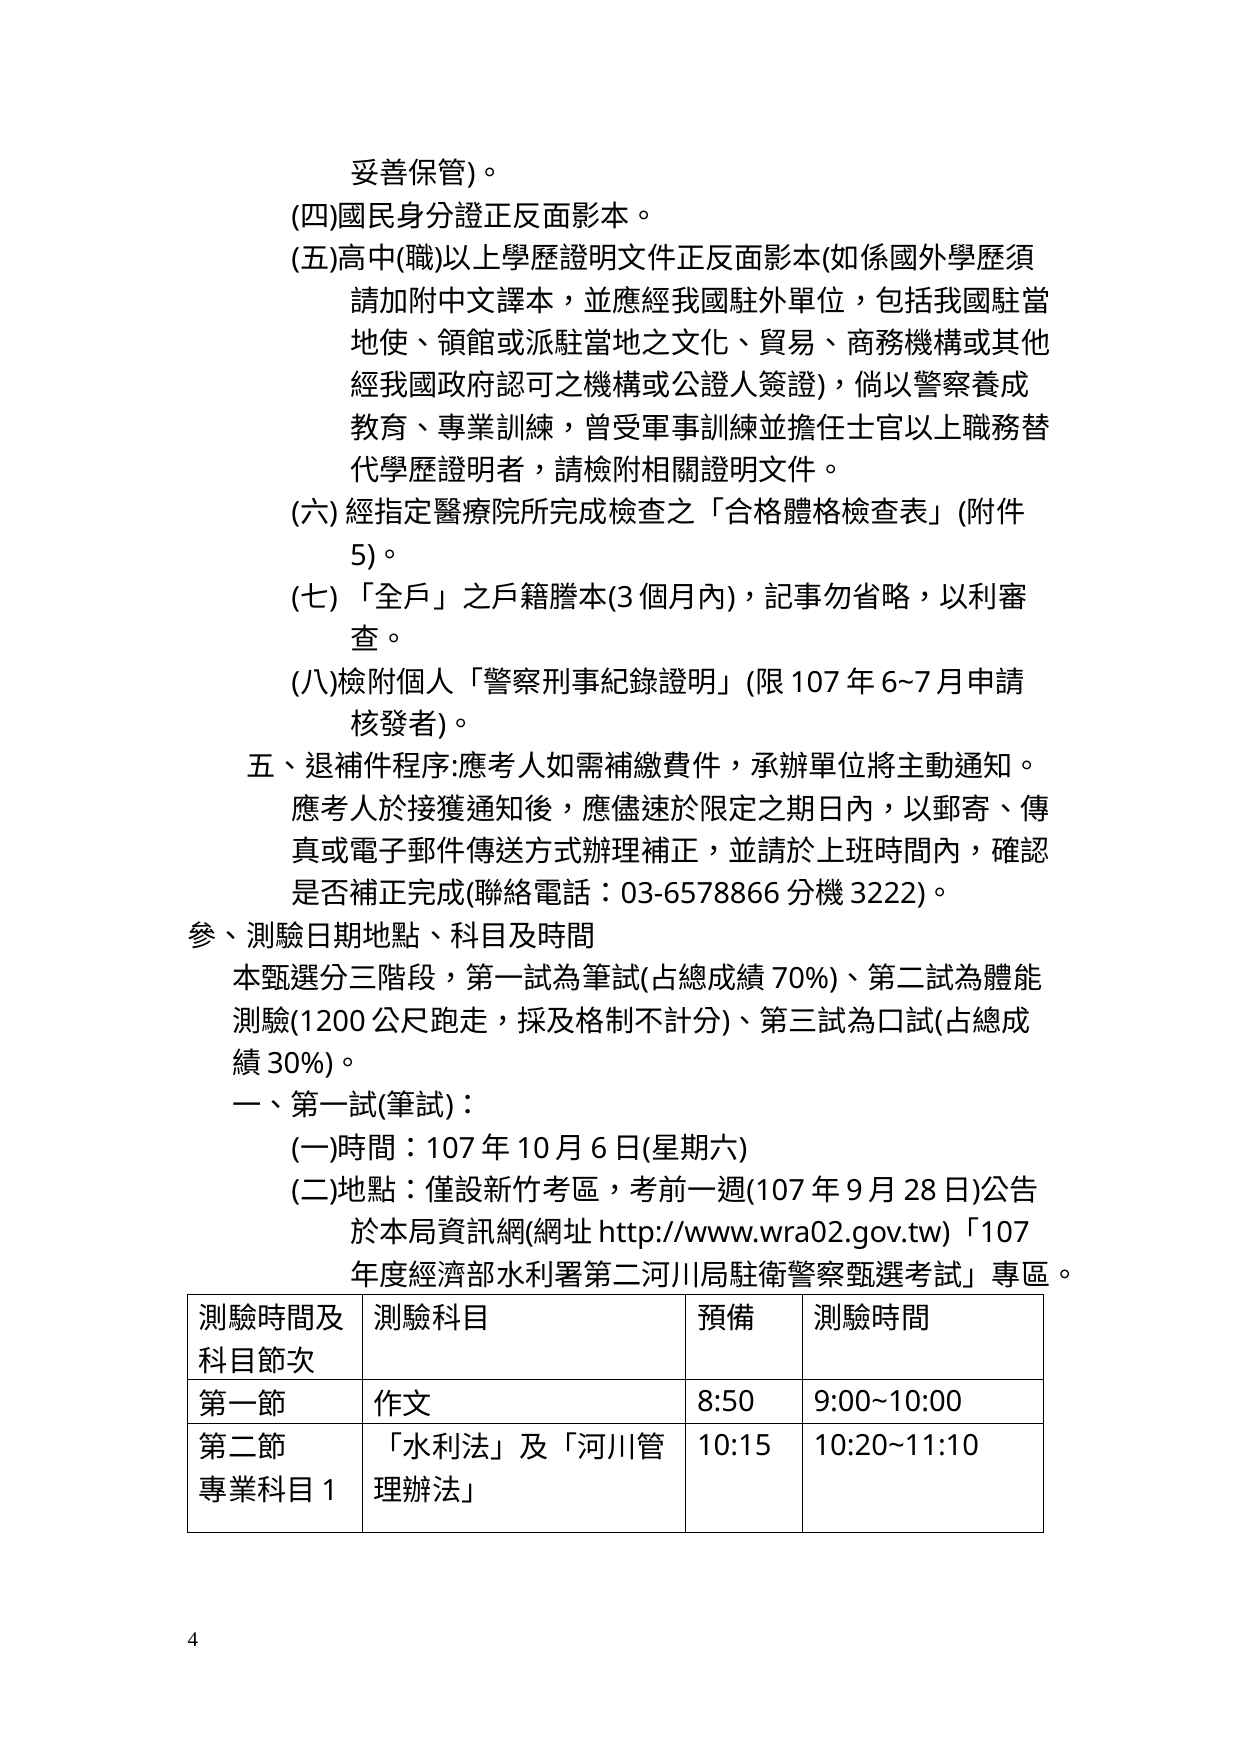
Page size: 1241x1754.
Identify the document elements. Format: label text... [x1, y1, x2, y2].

text (一)時間：107年10月6日(星期六) [291, 1124, 1053, 1167]
table_header 測驗科目 [363, 1295, 685, 1379]
table_cell 8:50 [686, 1380, 802, 1423]
table_header [176, 1294, 187, 1533]
table_cell 10:20~11:10 [803, 1424, 1043, 1532]
text (八)檢附個人「警察刑事紀錄證明」(限107年6~7月申請核發者)。 [291, 658, 1053, 743]
text 五、退補件程序:應考人如需補繳費件，承辦單位將主動通知。應考人於接獲通知後，應儘速於限定之期日內，以郵寄、傳真或電子郵件傳送方式辦理補正，並請於上班時間內，確認是否補正完成(聯絡電話：03-6578866分機3222)。 [246, 743, 1053, 912]
table_header [1044, 1294, 1056, 1533]
table_cell 「水利法」及「河川管理辦法」 [363, 1424, 685, 1532]
text 一、第一試(筆試)： [232, 1082, 1053, 1124]
text (二)地點：僅設新竹考區，考前一週(107年9月28日)公告於本局資訊網(網址http://www.wra02.gov.tw)「107年度經濟部水利署第二河川局駐衛警察甄選考試」專區。 [291, 1167, 1053, 1294]
text (四)國民身分證正反面影本。 [291, 192, 1053, 235]
text (六) 經指定醫療院所完成檢查之「合格體格檢查表」(附件5)。 [291, 489, 1053, 573]
table_cell 9:00~10:00 [803, 1380, 1043, 1423]
table_header 測驗時間及科目節次 [188, 1295, 362, 1379]
text (七) 「全戶」之戶籍謄本(3個月內)，記事勿省略，以利審查。 [291, 573, 1053, 658]
table_header 預備 [686, 1295, 802, 1379]
table_cell 第二節 專業科目1 [188, 1424, 362, 1532]
text 妥善保管)。 [291, 150, 1053, 192]
table_cell 作文 [363, 1380, 685, 1423]
table_cell 第一節 [188, 1380, 362, 1423]
text (五)高中(職)以上學歷證明文件正反面影本(如係國外學歷須請加附中文譯本，並應經我國駐外單位，包括我國駐當地使、領館或派駐當地之文化、貿易、商務機構或其他經我國政府認可之機構或公證人簽證)，倘以警察養成教育、專業訓練，曾受軍事訓練並擔任士官以上職務替代學歷證明者，請檢附相關證明文件。 [291, 235, 1053, 489]
table_cell 10:15 [686, 1424, 802, 1532]
table_header 測驗時間 [803, 1295, 1043, 1379]
text 參、測驗日期地點、科目及時間 [187, 912, 1053, 955]
text 本甄選分三階段，第一試為筆試(占總成績70%)、第二試為體能測驗(1200公尺跑走，採及格制不計分)、第三試為口試(占總成績30%)。 [232, 955, 1053, 1082]
